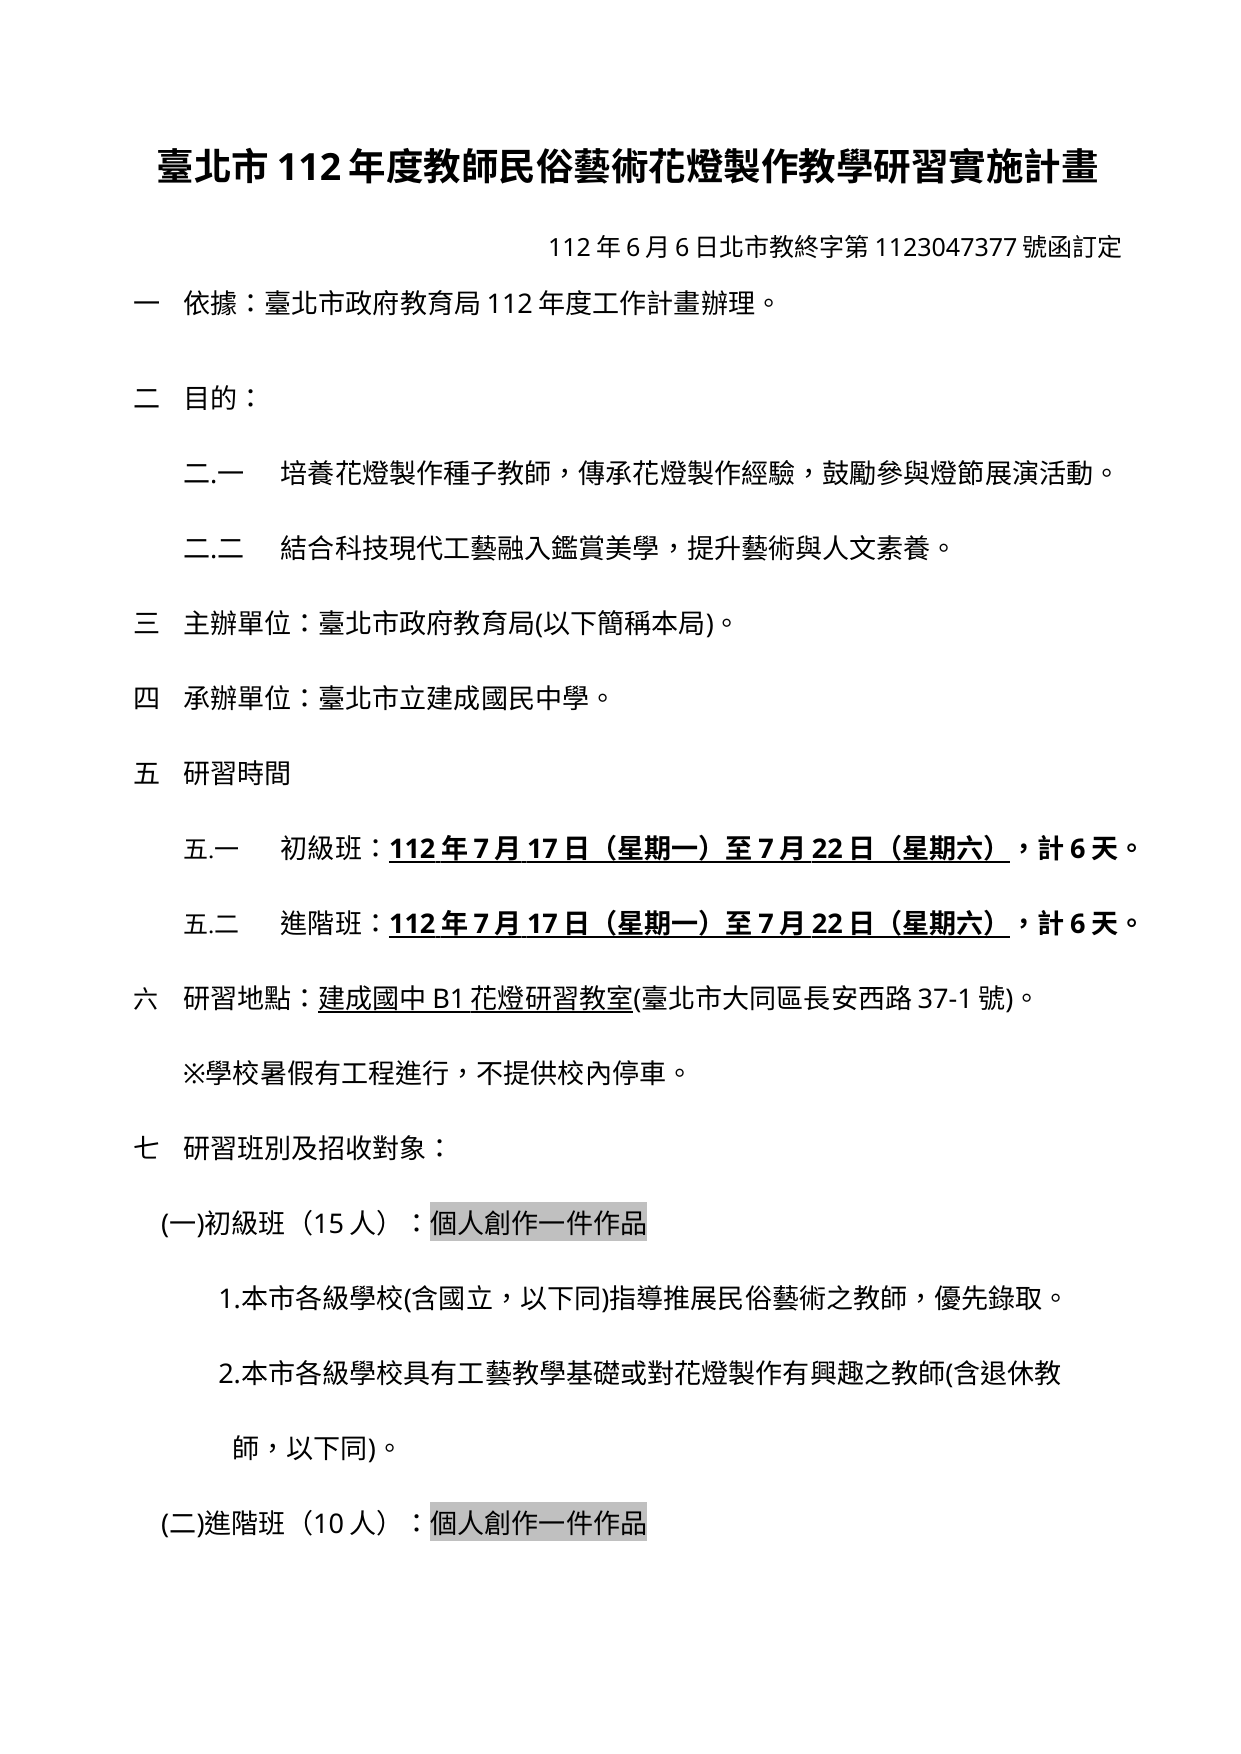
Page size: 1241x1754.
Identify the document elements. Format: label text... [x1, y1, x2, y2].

list 結合科技現代工藝融入鑑賞美學，提升藝術與人文素養。 [183, 509, 1122, 584]
list 研習班別及招收對象： [133, 1109, 1122, 1184]
list 進階班：112年7月17日（星期一）至7月22日（星期六），計6天。 [183, 884, 1122, 959]
list 依據：臺北市政府教育局112年度工作計畫辦理。 [133, 264, 1122, 339]
text 1.本市各級學校(含國立，以下同)指導推展民俗藝術之教師，優先錄取。 [183, 1259, 1122, 1334]
text (一)初級班（15人）：個人創作一件作品 [133, 1184, 1122, 1259]
text 112年6月6日北市教終字第1123047377號函訂定 [133, 227, 1122, 264]
list 培養花燈製作種子教師，傳承花燈製作經驗，鼓勵參與燈節展演活動。 [183, 434, 1122, 509]
text 2.本市各級學校具有工藝教學基礎或對花燈製作有興趣之教師(含退休教 [183, 1334, 1122, 1409]
text 臺北市112年度教師民俗藝術花燈製作教學研習實施計畫 [133, 127, 1122, 202]
list 主辦單位：臺北市政府教育局(以下簡稱本局)。 [133, 584, 1122, 659]
text (二)進階班（10人）：個人創作一件作品 [133, 1484, 1122, 1559]
list 承辦單位：臺北市立建成國民中學。 [133, 659, 1122, 734]
list 目的： [133, 359, 1122, 434]
list 研習地點：建成國中B1花燈研習教室(臺北市大同區長安西路37-1號)。 [133, 959, 1122, 1034]
list 研習時間 [133, 734, 1122, 809]
list 初級班：112年7月17日（星期一）至7月22日（星期六），計6天。 [183, 809, 1122, 884]
list ※學校暑假有工程進行，不提供校內停車。 [183, 1034, 1122, 1109]
text 師，以下同)。 [183, 1409, 1122, 1484]
